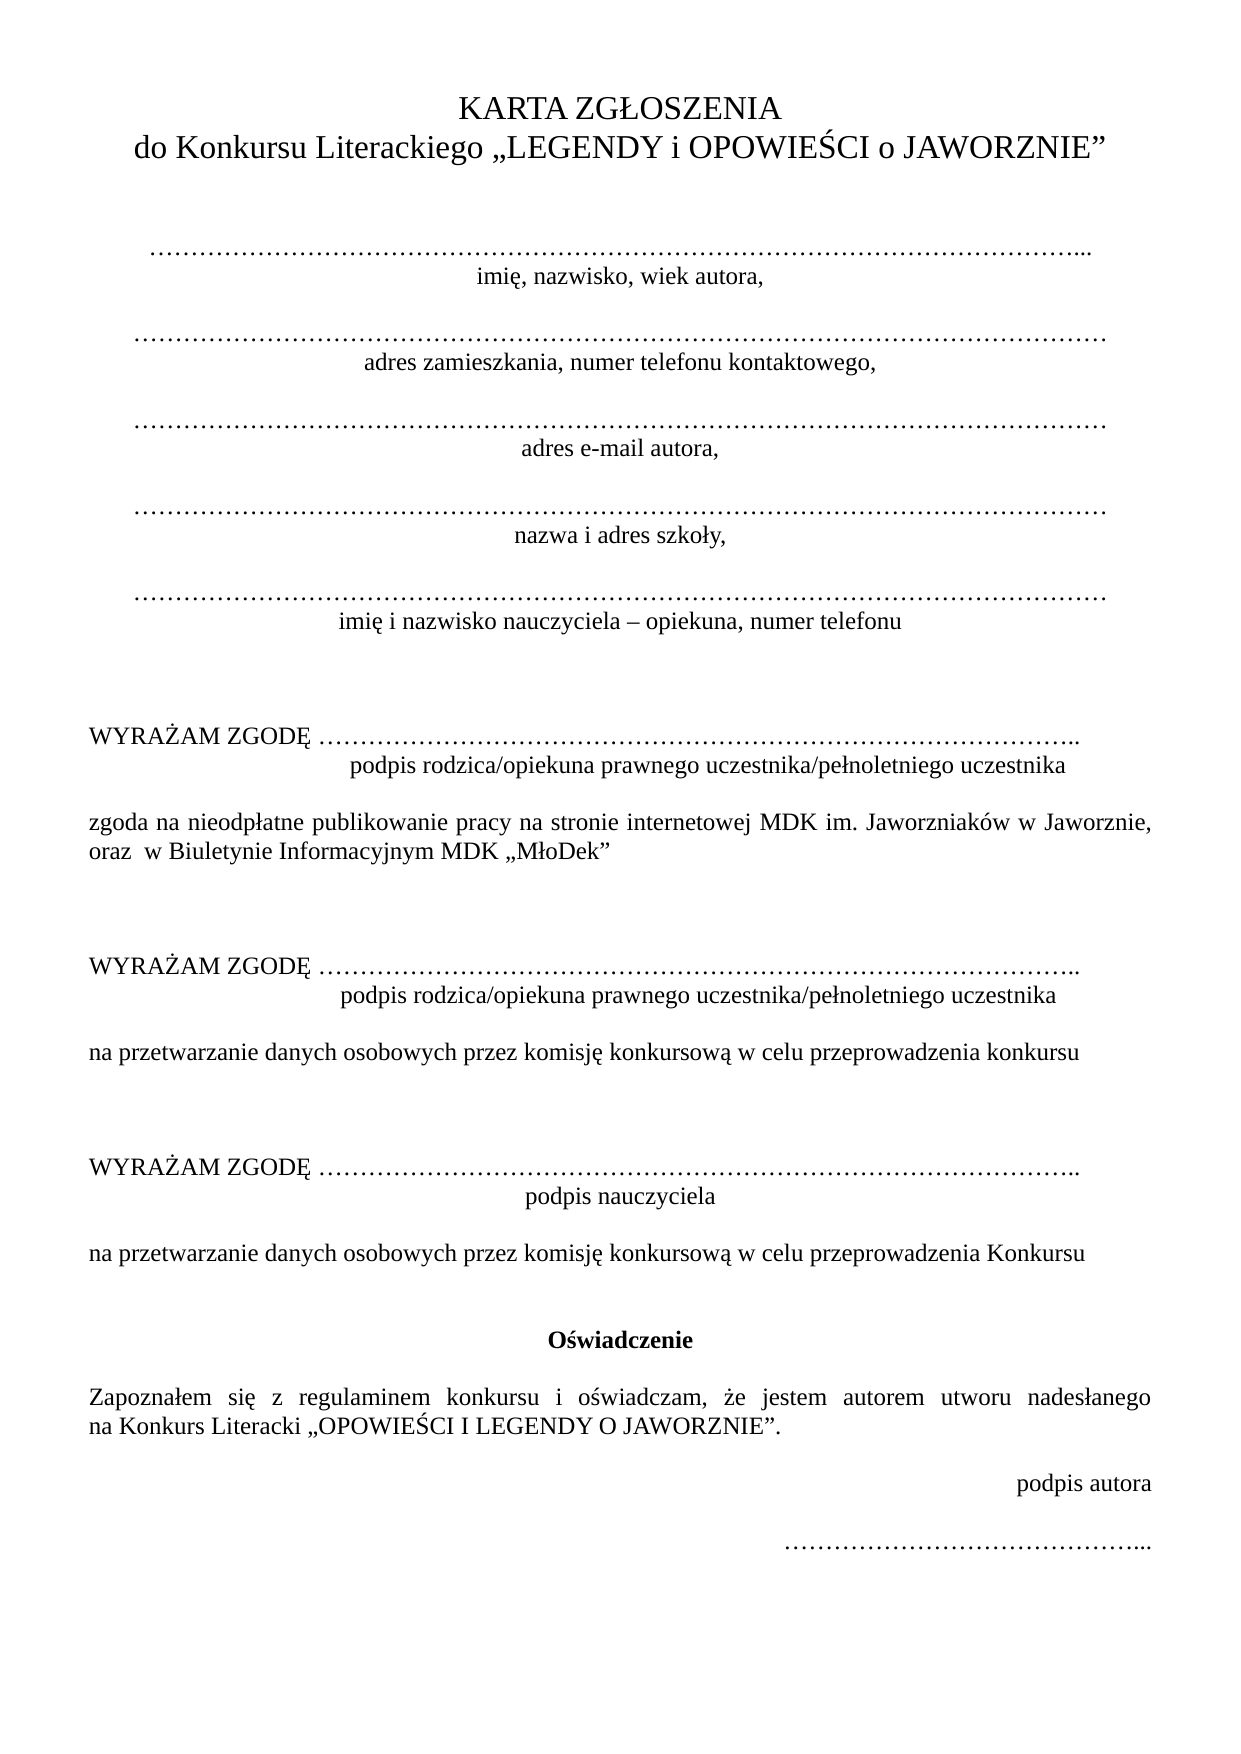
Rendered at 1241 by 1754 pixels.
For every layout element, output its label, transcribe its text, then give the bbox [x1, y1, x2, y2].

list ……………………………………………………………………………………………………… [88, 577, 1152, 606]
list WYRAŻAM ZGODĘ ……………………………………………………………………………….. [88, 951, 1152, 980]
list imię, nazwisko, wiek autora, [88, 261, 1152, 290]
list zgoda na nieodpłatne publikowanie pracy na stronie internetowej MDK im. Jaworzniaków w Jaworznie, oraz w Biuletynie Informacyjnym MDK „MłoDek” [88, 807, 1152, 865]
list Zapoznałem się z regulaminem konkursu i oświadczam, że jestem autorem utworu nadesłanego na Konkurs Literacki „OPOWIEŚCI I LEGENDY O JAWORZNIE”. [88, 1382, 1152, 1440]
list Oświadczenie [88, 1325, 1152, 1353]
list podpis autora [88, 1468, 1152, 1497]
list na przetwarzanie danych osobowych przez komisję konkursową w celu przeprowadzenia konkursu [88, 1037, 1152, 1066]
text do Konkursu Literackiego „LEGENDY i OPOWIEŚCI o JAWORZNIE” [88, 127, 1152, 165]
list na przetwarzanie danych osobowych przez komisję konkursową w celu przeprowadzenia Konkursu [88, 1238, 1152, 1267]
list podpis rodzica/opiekuna prawnego uczestnika/pełnoletniego uczestnika [88, 980, 1152, 1008]
list adres zamieszkania, numer telefonu kontaktowego, [88, 347, 1152, 376]
list ……………………………………………………………………………………………………… [88, 318, 1152, 347]
list ……………………………………………………………………………………………………… [88, 491, 1152, 520]
list podpis rodzica/opiekuna prawnego uczestnika/pełnoletniego uczestnika [88, 750, 1152, 778]
list ……………………………………... [88, 1526, 1152, 1555]
list …………………………………………………………………………………………………... [88, 232, 1152, 261]
list WYRAŻAM ZGODĘ ……………………………………………………………………………….. [88, 1152, 1152, 1181]
list WYRAŻAM ZGODĘ ……………………………………………………………………………….. [88, 721, 1152, 750]
list imię i nazwisko nauczyciela – opiekuna, numer telefonu [88, 606, 1152, 635]
list podpis nauczyciela [88, 1181, 1152, 1210]
list adres e-mail autora, [88, 433, 1152, 462]
text KARTA ZGŁOSZENIA [88, 88, 1152, 127]
list ……………………………………………………………………………………………………… [88, 405, 1152, 433]
list nazwa i adres szkoły, [88, 520, 1152, 548]
